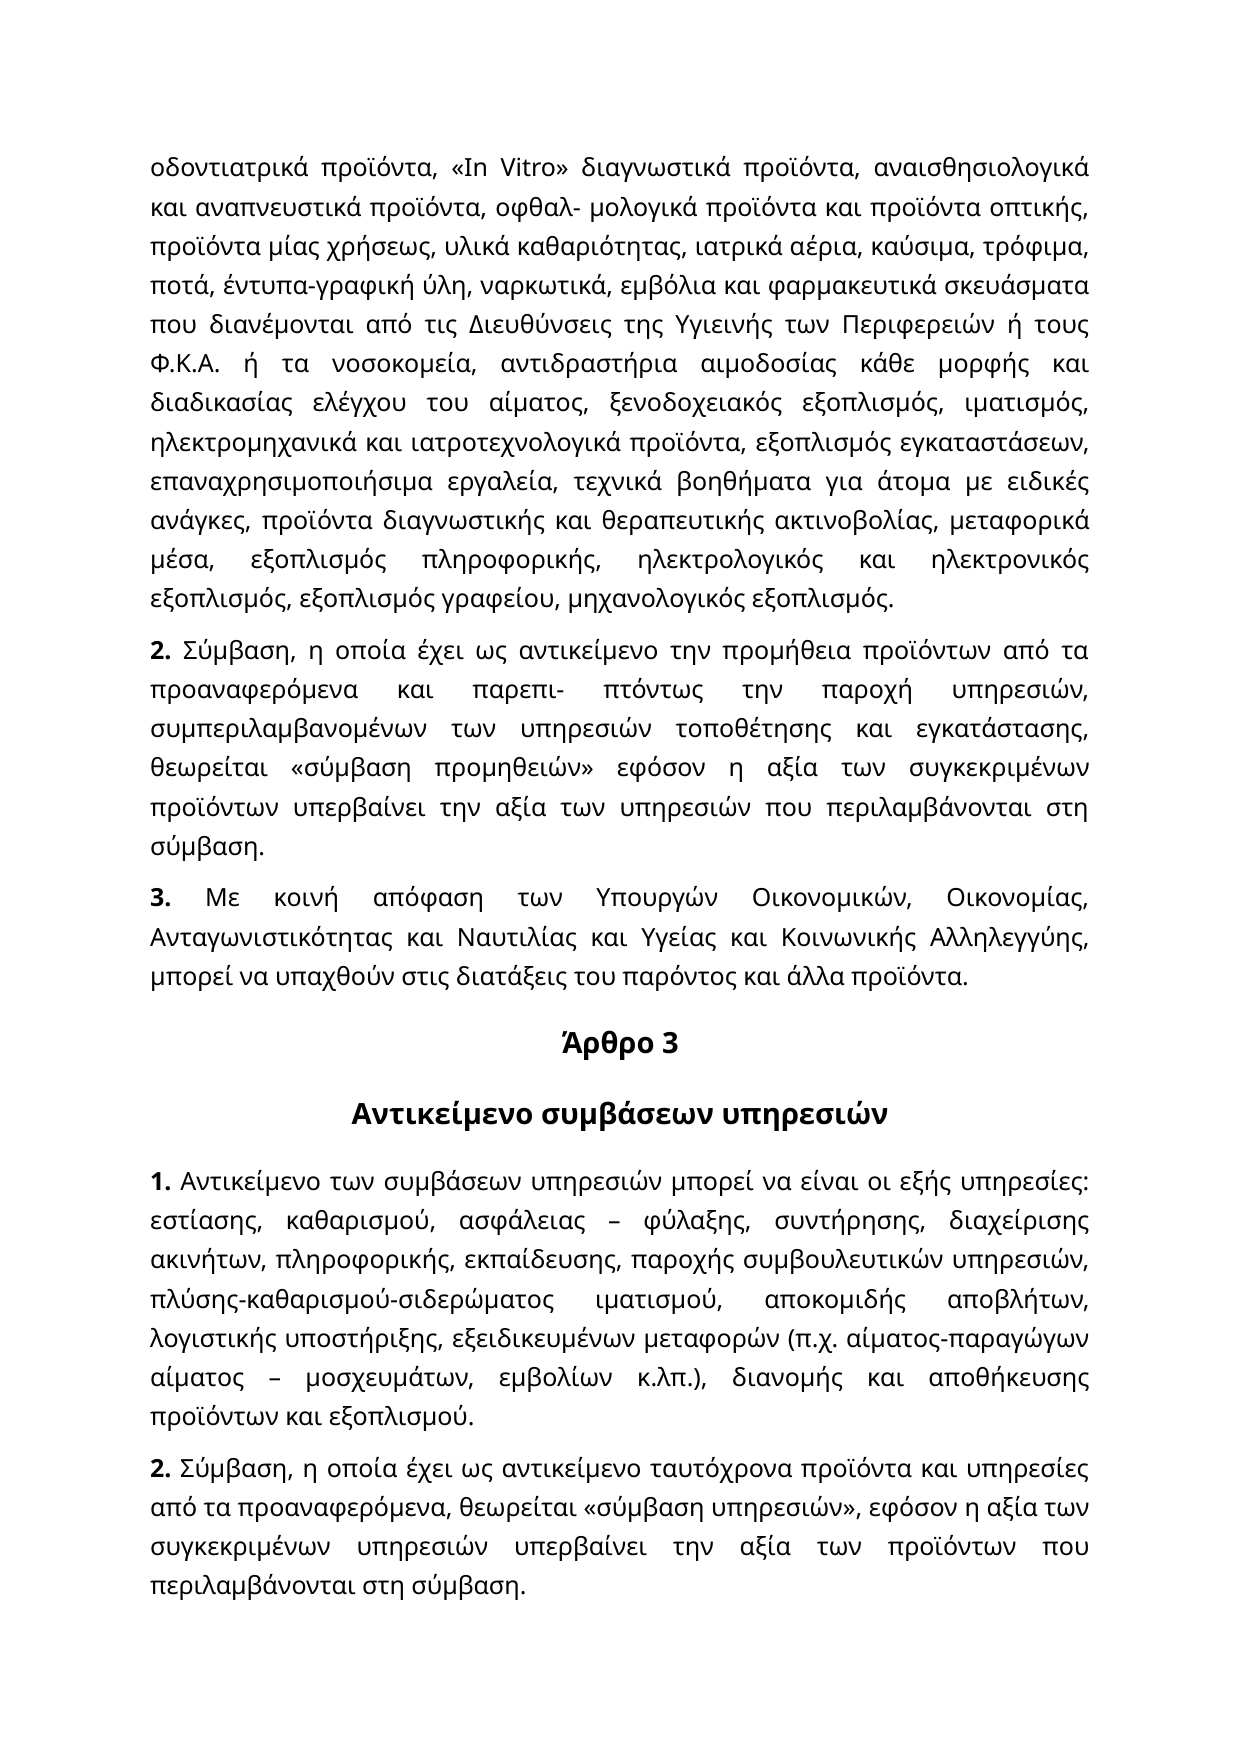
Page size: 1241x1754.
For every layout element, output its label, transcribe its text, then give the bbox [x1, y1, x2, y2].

text 2. Σύμβαση, η οποία έχει ως αντικείμενο την προμήθεια προϊόντων από τα προαναφερόμενα και παρεπι- πτόντως την παροχή υπηρεσιών, συμπεριλαμβανομένων των υπηρεσιών τοποθέτησης και εγκατάστασης, θεωρείται «σύμβαση προμηθειών» εφόσον η αξία των συγκεκριμένων προϊόντων υπερβαίνει την αξία των υπηρεσιών που περιλαμβάνονται στη σύμβαση. [150, 632, 1090, 862]
subtitle Αντικείμενο συμβάσεων υπηρεσιών [150, 1093, 1090, 1133]
text 1. Αντικείμενο των συμβάσεων υπηρεσιών μπορεί να είναι οι εξής υπηρεσίες: εστίασης, καθαρισμού, ασφάλειας – φύλαξης, συντήρησης, διαχείρισης ακινήτων, πληροφορικής, εκπαίδευσης, παροχής συμβουλευτικών υπηρεσιών, πλύσης-καθαρισμού-σιδερώματος ιματισμού, αποκομιδής αποβλήτων, λογιστικής υποστήριξης, εξειδικευμένων μεταφορών (π.χ. αίματος-παραγώγων αίματος – μοσχευμάτων, εμβολίων κ.λπ.), διανομής και αποθήκευσης προϊόντων και εξοπλισμού. [150, 1164, 1090, 1433]
text 2. Σύμβαση, η οποία έχει ως αντικείμενο ταυτόχρονα προϊόντα και υπηρεσίες από τα προαναφερόμενα, θεωρείται «σύμβαση υπηρεσιών», εφόσον η αξία των συγκεκριμένων υπηρεσιών υπερβαίνει την αξία των προϊόντων που περιλαμβάνονται στη σύμβαση. [150, 1450, 1090, 1602]
subtitle Άρθρο 3 [150, 1022, 1090, 1062]
text οδοντιατρικά προϊόντα, «In Vitro» διαγνωστικά προϊόντα, αναισθησιολογικά και αναπνευστικά προϊόντα, οφθαλ- μολογικά προϊόντα και προϊόντα οπτικής, προϊόντα μίας χρήσεως, υλικά καθαριότητας, ιατρικά αέρια, καύσιμα, τρόφιμα, ποτά, έντυπα-γραφική ύλη, ναρκωτικά, εμβόλια και φαρμακευτικά σκευάσματα που διανέμονται από τις Διευθύνσεις της Υγιεινής των Περιφερειών ή τους Φ.Κ.Α. ή τα νοσοκομεία, αντιδραστήρια αιμοδοσίας κάθε μορφής και διαδικασίας ελέγχου του αίματος, ξενοδοχειακός εξοπλισμός, ιματισμός, ηλεκτρομηχανικά και ιατροτεχνολογικά προϊόντα, εξοπλισμός εγκαταστάσεων, επαναχρησιμοποιήσιμα εργαλεία, τεχνικά βοηθήματα για άτομα με ειδικές ανάγκες, προϊόντα διαγνωστικής και θεραπευτικής ακτινοβολίας, μεταφορικά μέσα, εξοπλισμός πληροφορικής, ηλεκτρολογικός και ηλεκτρονικός εξοπλισμός, εξοπλισμός γραφείου, μηχανολογικός εξοπλισμός. [150, 150, 1090, 615]
text 3. Με κοινή απόφαση των Υπουργών Οικονομικών, Οικονομίας, Ανταγωνιστικότητας και Ναυτιλίας και Υγείας και Κοινωνικής Αλληλεγγύης, μπορεί να υπαχθούν στις διατάξεις του παρόντος και άλλα προϊόντα. [150, 880, 1090, 992]
